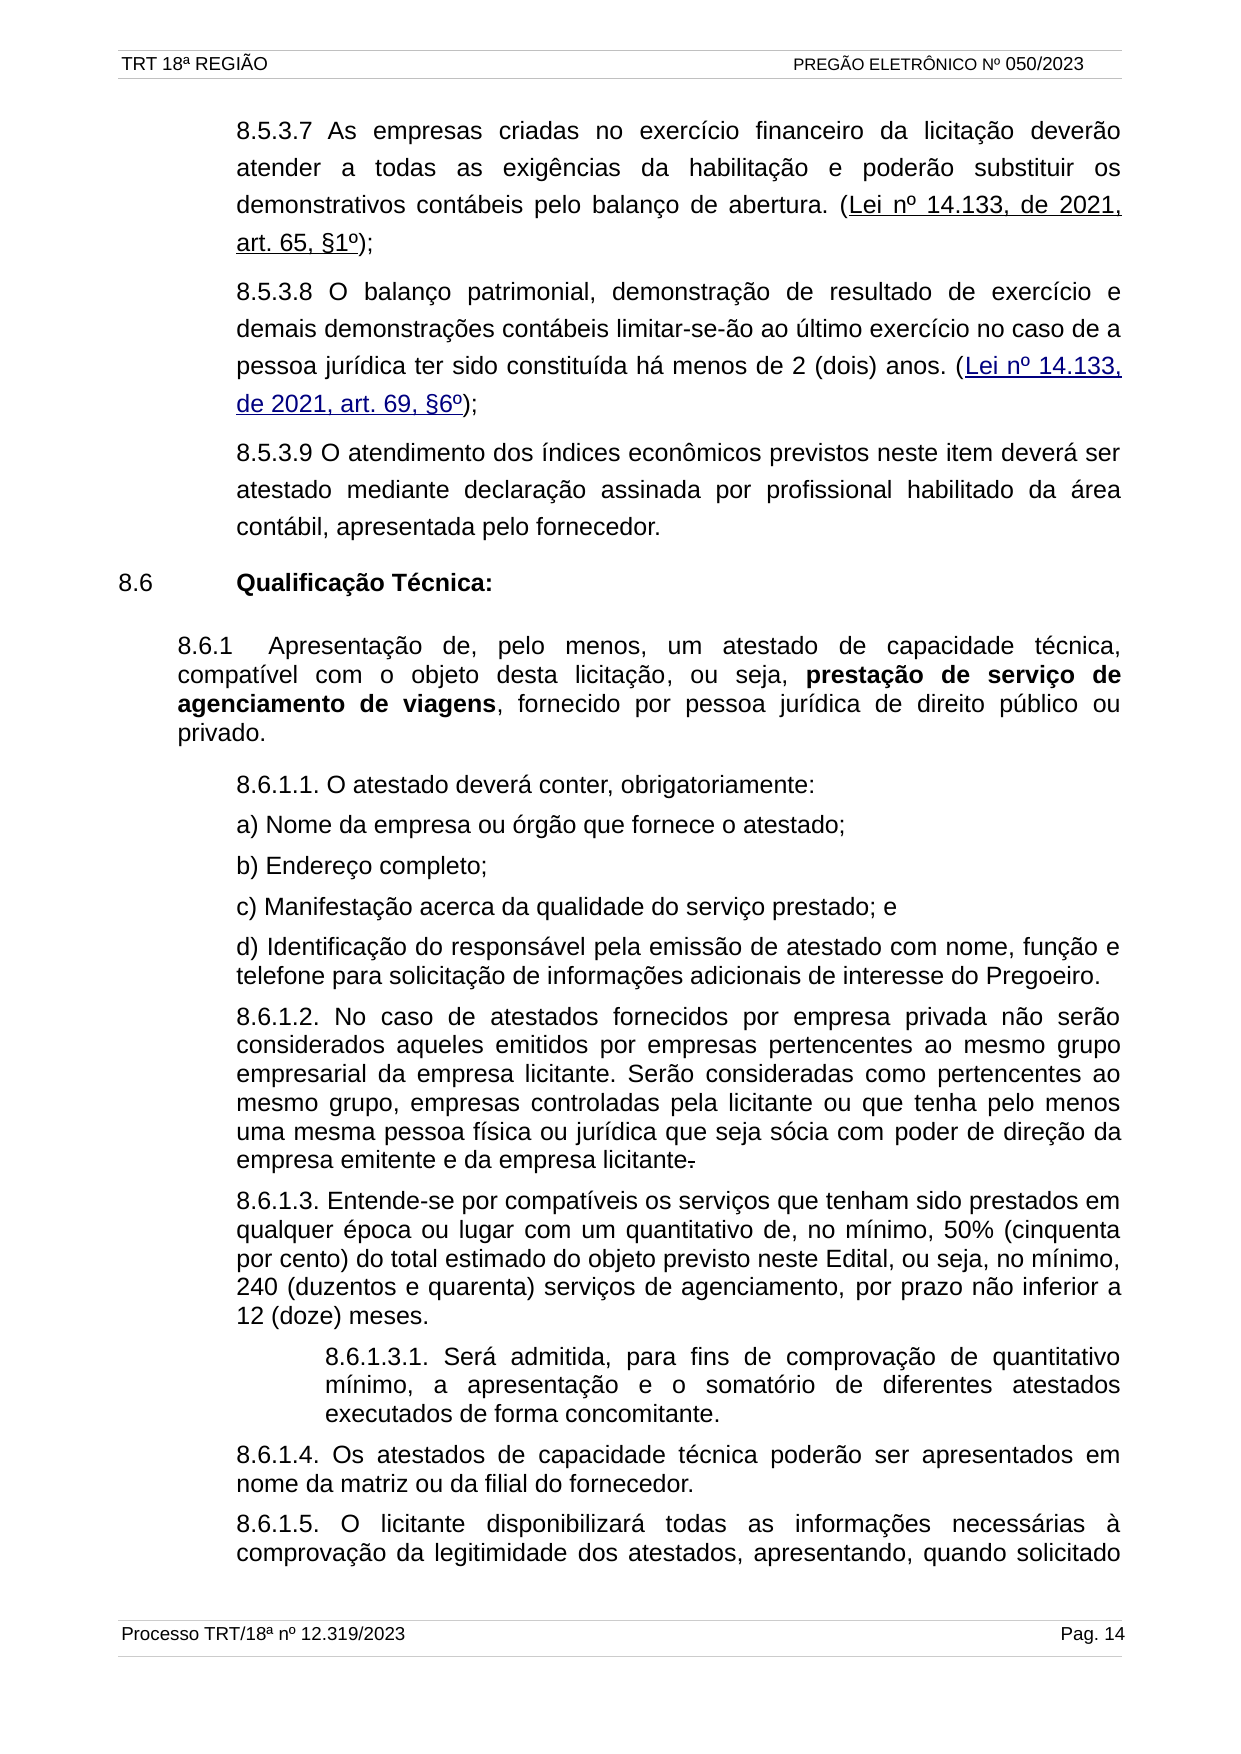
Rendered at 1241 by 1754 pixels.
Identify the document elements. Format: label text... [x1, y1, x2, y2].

text 8.5.3.8 O balanço patrimonial, demonstração de resultado de exercício e demais demonstrações contábeis limitar-se-ão ao último exercício no caso de a pessoa jurídica ter sido constituída há menos de 2 (dois) anos. (Lei nº 14.133, de 2021, art. 69, §6º); [236, 277, 1122, 417]
text 8.6.1.1. O atestado deverá conter, obrigatoriamente: [236, 770, 1122, 799]
text 8.6.1 Apresentação de, pelo menos, um atestado de capacidade técnica, compatível com o objeto desta licitação, ou seja, prestação de serviço de agenciamento de viagens, fornecido por pessoa jurídica de direito público ou privado. [177, 631, 1122, 746]
text 8.6.1.3. Entende-se por compatíveis os serviços que tenham sido prestados em qualquer época ou lugar com um quantitativo de, no mínimo, 50% (cinquenta por cento) do total estimado do objeto previsto neste Edital, ou seja, no mínimo, 240 (duzentos e quarenta) serviços de agenciamento, por prazo não inferior a 12 (doze) meses. [236, 1186, 1122, 1330]
list 8.6.1.5. O licitante disponibilizará todas as informações necessárias à comprovação da legitimidade dos atestados, apresentando, quando solicitado [236, 1509, 1122, 1567]
text c) Manifestação acerca da qualidade do serviço prestado; e [236, 892, 1122, 921]
text 8.5.3.7 As empresas criadas no exercício financeiro da licitação deverão atender a todas as exigências da habilitação e poderão substituir os demonstrativos contábeis pelo balanço de abertura. (Lei nº 14.133, de 2021, art. 65, §1º); [236, 116, 1122, 256]
text a) Nome da empresa ou órgão que fornece o atestado; [236, 811, 1122, 839]
text 8.6.1.2. No caso de atestados fornecidos por empresa privada não serão considerados aqueles emitidos por empresas pertencentes ao mesmo grupo empresarial da empresa licitante. Serão consideradas como pertencentes ao mesmo grupo, empresas controladas pela licitante ou que tenha pelo menos uma mesma pessoa física ou jurídica que seja sócia com poder de direção da empresa emitente e da empresa licitante. [236, 1002, 1122, 1174]
text d) Identificação do responsável pela emissão de atestado com nome, função e telefone para solicitação de informações adicionais de interesse do Pregoeiro. [236, 932, 1122, 990]
text 8.6.1.4. Os atestados de capacidade técnica poderão ser apresentados em nome da matriz ou da filial do fornecedor. [236, 1440, 1122, 1497]
text b) Endereço completo; [236, 851, 1122, 880]
text 8.6.1.3.1. Será admitida, para fins de comprovação de quantitativo mínimo, a apresentação e o somatório de diferentes atestados executados de forma concomitante. [325, 1342, 1122, 1428]
text 8.5.3.9 O atendimento dos índices econômicos previstos neste item deverá ser atestado mediante declaração assinada por profissional habilitado da área contábil, apresentada pelo fornecedor. [236, 438, 1122, 541]
text 8.6 Qualificação Técnica: [118, 568, 1122, 597]
